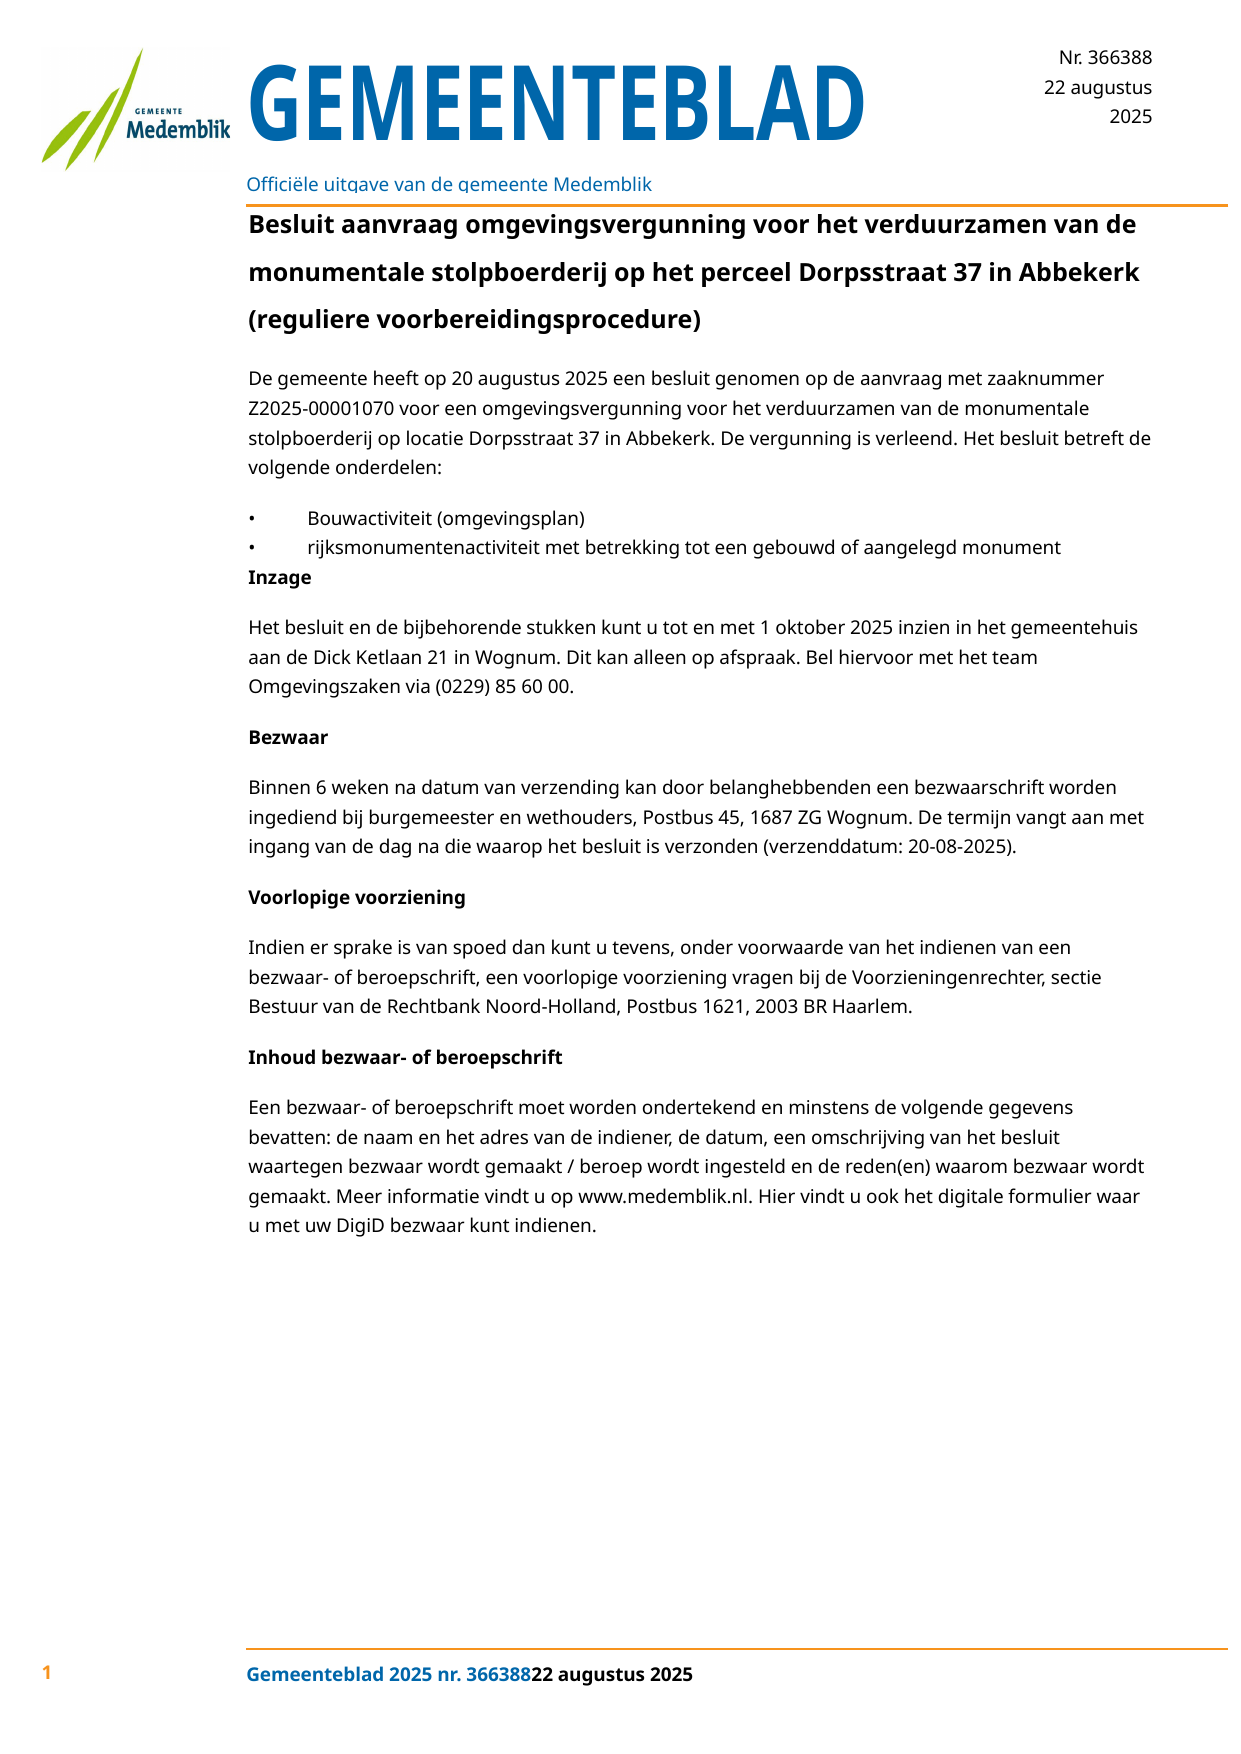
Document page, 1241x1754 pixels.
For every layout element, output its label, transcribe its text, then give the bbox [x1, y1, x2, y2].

list Bouwactiviteit (omgevingsplan) [248, 505, 1152, 530]
list rijksmonumentenactiviteit met betrekking tot een gebouwd of aangelegd monument [248, 534, 1152, 560]
text Voorlopige voorziening [248, 884, 1152, 909]
text Indien er sprake is van spoed dan kunt u tevens, onder voorwaarde van het indienen van een bezwaar- of beroepschrift, een voorlopige voorziening vragen bij de Voorzieningenrechter, sectie Bestuur van de Rechtbank Noord-Holland, Postbus 1621, 2003 BR Haarlem. [248, 934, 1152, 1019]
text Bezwaar [248, 724, 1152, 749]
picture [41, 47, 231, 172]
text Inzage [248, 564, 1152, 589]
text Het besluit en de bijbehorende stukken kunt u tot en met 1 oktober 2025 inzien in het gemeentehuis aan de Dick Ketlaan 21 in Wognum. Dit kan alleen op afspraak. Bel hiervoor met het team Omgevingszaken via (0229) 85 60 00. [248, 614, 1152, 699]
text Een bezwaar- of beroepschrift moet worden ondertekend en minstens de volgende gegevens bevatten: de naam en het adres van de indiener, de datum, een omschrijving van het besluit waartegen bezwaar wordt gemaakt / beroep wordt ingesteld en de reden(en) waarom bezwaar wordt gemaakt. Meer informatie vindt u op www.medemblik.nl. Hier vindt u ook het digitale formulier waar u met uw DigiD bezwaar kunt indienen. [248, 1094, 1152, 1238]
text De gemeente heeft op 20 augustus 2025 een besluit genomen op de aanvraag met zaaknummer Z2025-00001070 voor een omgevingsvergunning voor het verduurzamen van de monumentale stolpboerderij op locatie Dorpsstraat 37 in Abbekerk. De vergunning is verleend. Het besluit betreft de volgende onderdelen: [248, 366, 1152, 480]
text Inhoud bezwaar- of beroepschrift [248, 1044, 1152, 1069]
text Besluit aanvraag omgevingsvergunning voor het verduurzamen van de monumentale stolpboerderij op het perceel Dorpsstraat 37 in Abbekerk (reguliere voorbereidingsprocedure) [248, 207, 1152, 336]
text Binnen 6 weken na datum van verzending kan door belanghebbenden een bezwaarschrift worden ingediend bij burgemeester en wethouders, Postbus 45, 1687 ZG Wognum. De termijn vangt aan met ingang van de dag na die waarop het besluit is verzonden (verzenddatum: 20-08-2025). [248, 774, 1152, 859]
